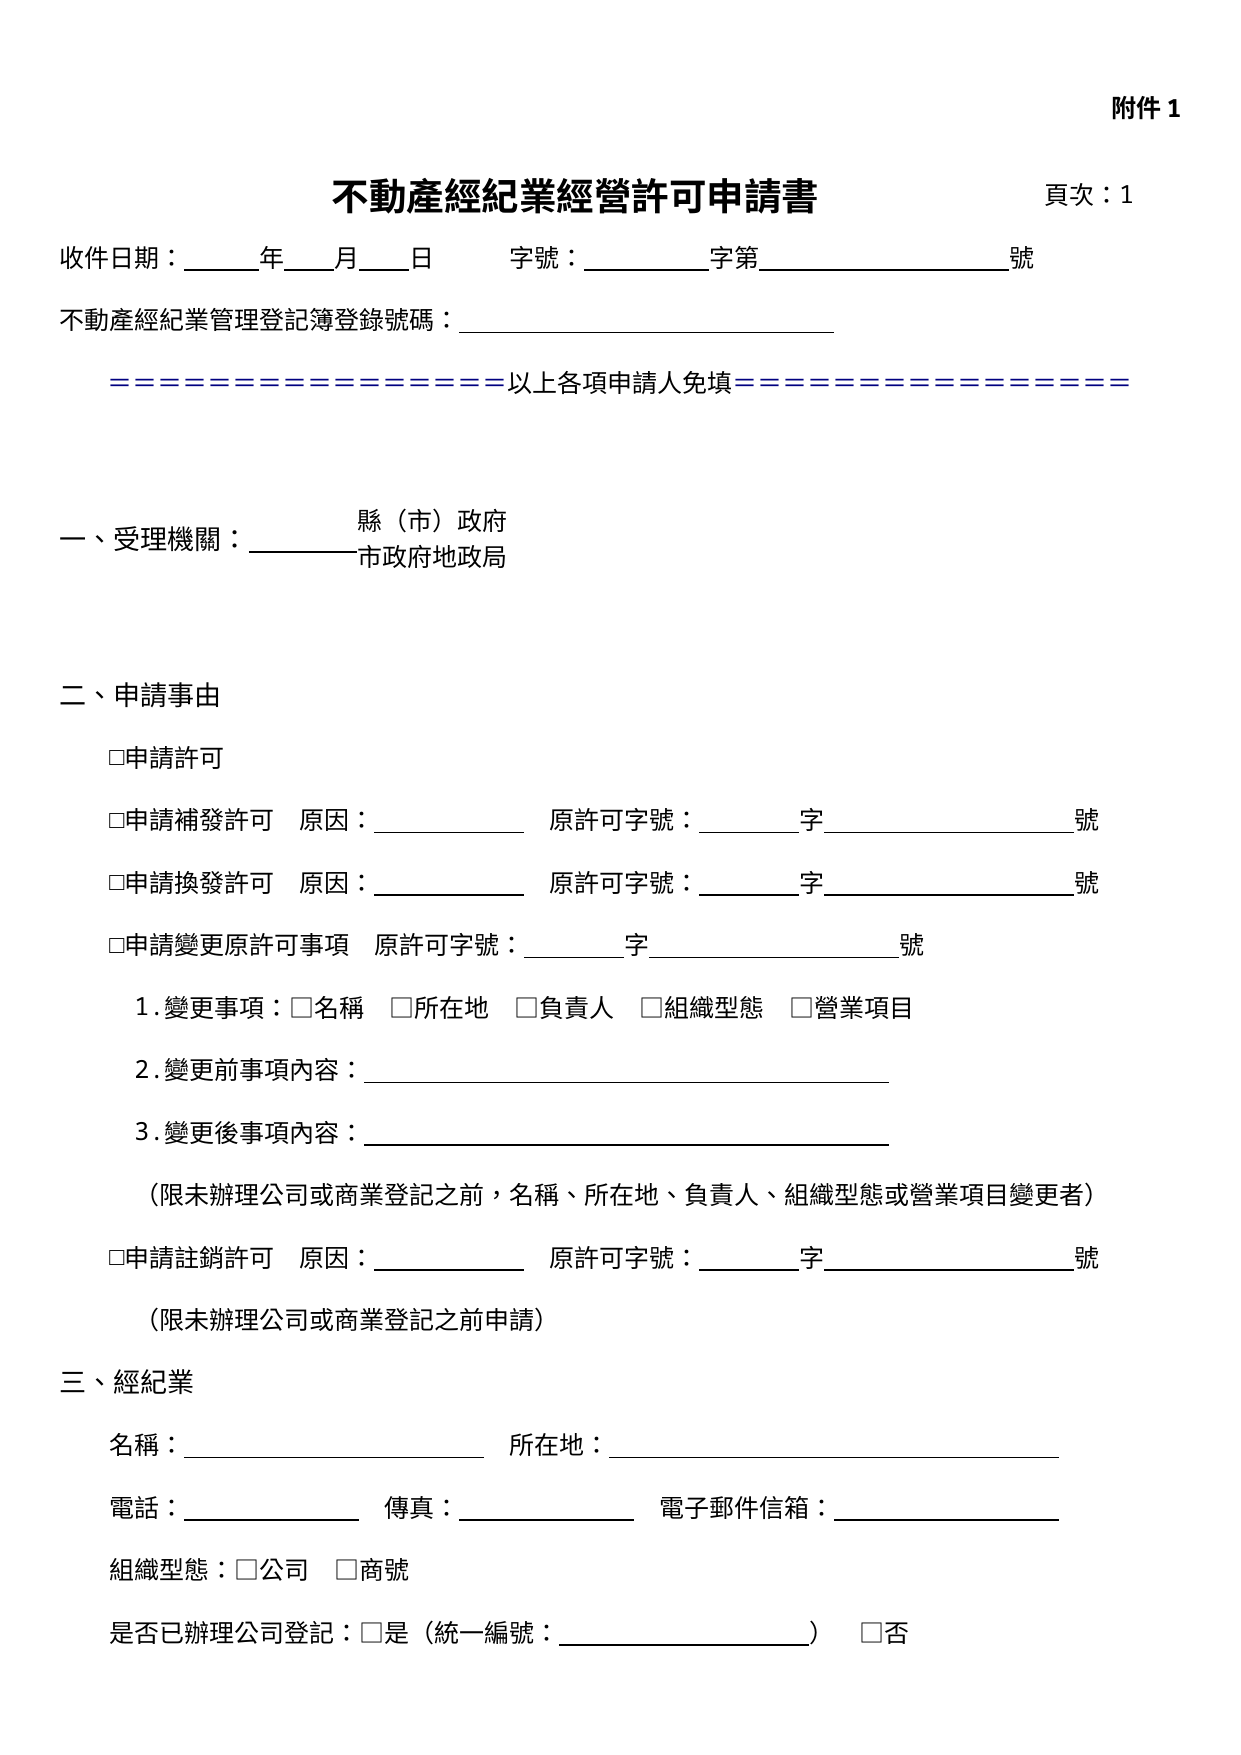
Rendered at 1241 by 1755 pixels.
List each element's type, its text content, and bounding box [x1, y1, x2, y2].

text （限未辦理公司或商業登記之前申請） [134, 1277, 1185, 1339]
text 一、受理機關： 縣（市）政府市政府地政局 [59, 464, 1181, 589]
text 組織型態：□公司 □商號 [109, 1527, 1181, 1589]
text 名稱： 所在地： [109, 1402, 1181, 1464]
text ＝＝＝＝＝＝＝＝＝＝＝＝＝＝＝＝以上各項申請人免填＝＝＝＝＝＝＝＝＝＝＝＝＝＝＝＝ [59, 339, 1181, 402]
text □申請許可 [109, 714, 1181, 777]
text 收件日期： 年 月 日 字號： 字第 號 [59, 214, 1181, 277]
text 是否已辦理公司登記：□是（統一編號： ） □否 [109, 1589, 1181, 1652]
text □申請換發許可 原因： 原許可字號： 字 號 [109, 839, 1181, 902]
text 電話： 傳真： 電子郵件信箱： [109, 1464, 1181, 1527]
text □申請變更原許可事項 原許可字號： 字 號 [109, 902, 1181, 964]
text 2.變更前事項內容： [134, 1027, 1181, 1089]
text 不動產經紀業經營許可申請書 頁次：1 [59, 152, 1181, 214]
text 三、經紀業 [59, 1339, 1181, 1402]
text 不動產經紀業管理登記簿登錄號碼： [59, 277, 1181, 339]
text □申請註銷許可 原因： 原許可字號： 字 號 [109, 1214, 1185, 1277]
text （限未辦理公司或商業登記之前，名稱、所在地、負責人、組織型態或營業項目變更者） [134, 1152, 1185, 1214]
text □申請補發許可 原因： 原許可字號： 字 號 [109, 777, 1181, 839]
text 1.變更事項：□名稱 □所在地 □負責人 □組織型態 □營業項目 [134, 964, 1181, 1027]
text 3.變更後事項內容： [134, 1089, 1181, 1152]
text 二、申請事由 [59, 652, 1181, 714]
